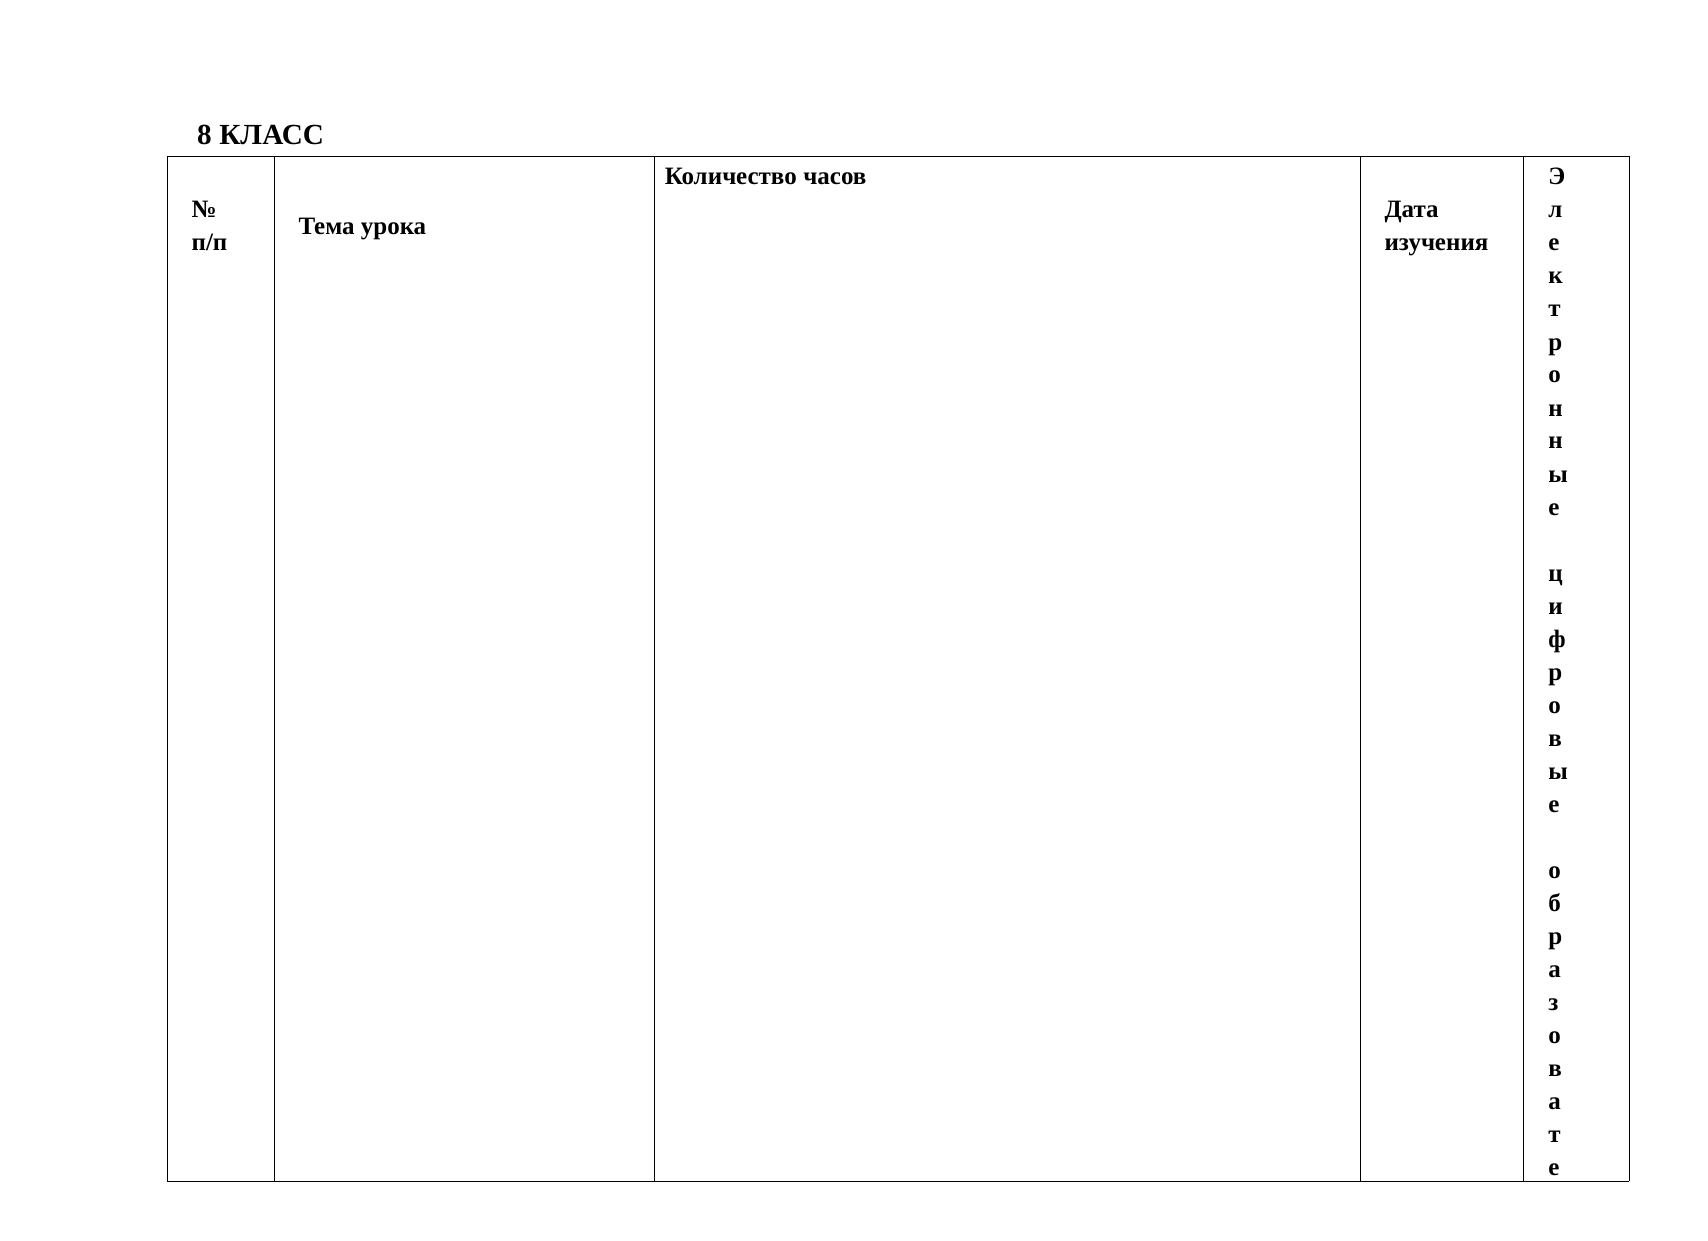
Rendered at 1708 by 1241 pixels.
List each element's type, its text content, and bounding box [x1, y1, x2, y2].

table_header Количество часов [655, 157, 1360, 1181]
table_header № п/п [168, 157, 274, 1181]
table_header Электронные цифровые образовате [1524, 157, 1629, 1181]
subtitle КЛАСС [197, 117, 1643, 151]
table_header Дата изучения [1361, 157, 1523, 1181]
table_header Тема урока [275, 157, 654, 1181]
